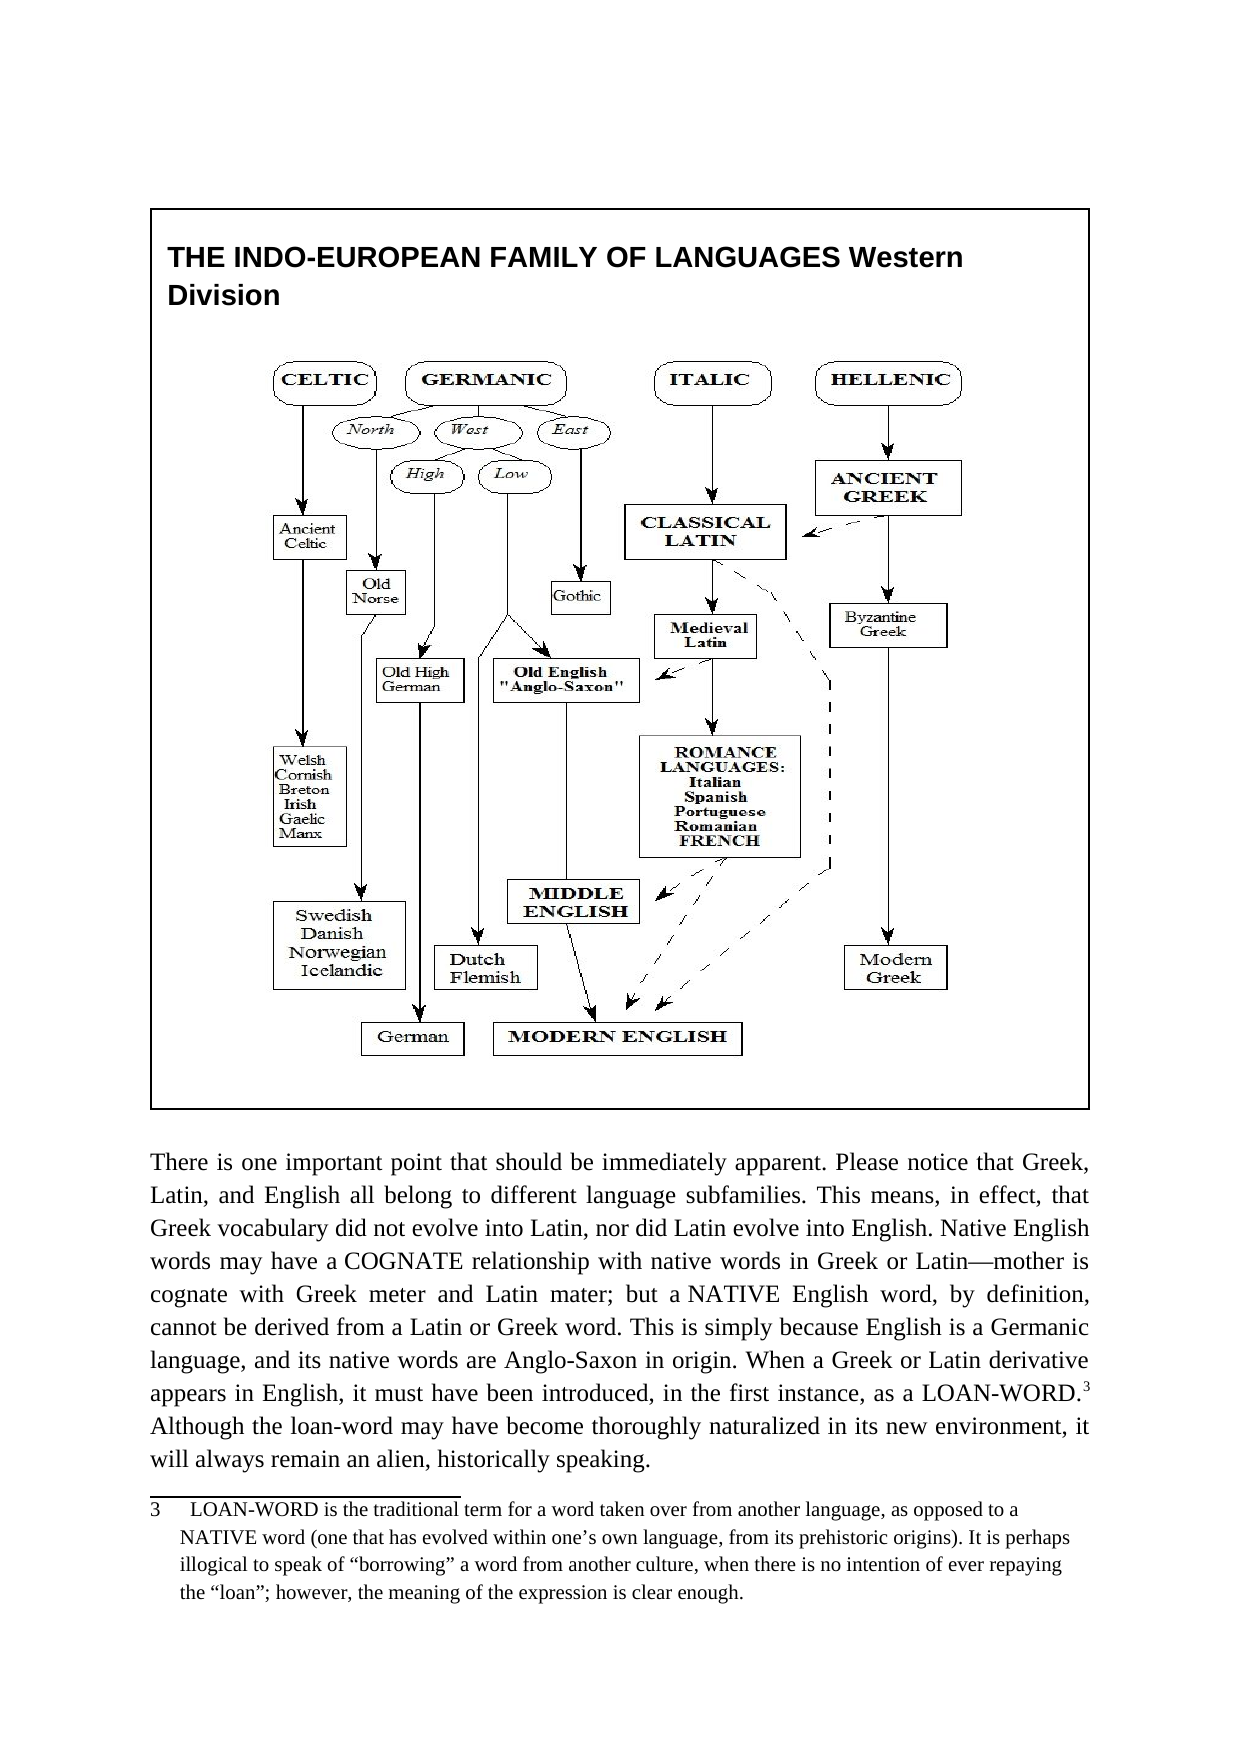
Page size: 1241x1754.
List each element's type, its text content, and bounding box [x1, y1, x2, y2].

text In contrast, we can see from the chart why almost all French, Spanish, and Italian native vocabulary is directly DERIVED from Latin. The development of the ROMANCE LANGUAGES from vulgar Latin is a fascinating story, which we may explore from time to time later on. French mère (or Spanish madre) is in the direct line of descent from Latin mater; and may be regarded as its linguistic offspring or DERIVATIVE. Cognate words, such as mother and mater, are more like cousins, descended as they are from some remote common ancestor. Your dictionary may show this family link by using the phrase “akin to” when mentioning a cognate word or cognate root within an etymology. [150, 1406, 1090, 1468]
text There is one important point that should be immediately apparent. Please notice that Greek, Latin, and English all belong to different language subfamilies. This means, in effect, that Greek vocabulary did not evolve into Latin, nor did Latin evolve into English. Native English words may have a COGNATE relationship with native words in Greek or Latin—mother is cognate with Greek meter and Latin mater; but a NATIVE English word, by definition, cannot be derived from a Latin or Greek word. This is simply because English is a Germanic language, and its native words are Anglo-Saxon in origin. When a Greek or Latin derivative appears in English, it must have been introduced, in the first instance, as a LOAN-WORD. Although the loan-word may have become thoroughly naturalized in its new environment, it will always remain an alien, historically speaking. [150, 1076, 1090, 1402]
subtitle THE INDO-EUROPEAN FAMILY OF LANGUAGES Western Division [167, 225, 1073, 254]
text LOAN-WORD is the traditional term for a word taken over from another language, as opposed to a NATIVE word (one that has evolved within one’s own language, from its prehistoric origins). It is perhaps illogical to speak of “borrowing” a word from another culture, when there is no intention of ever repaying the “loan”; however, the meaning of the expression is clear enough. [150, 1497, 1090, 1604]
